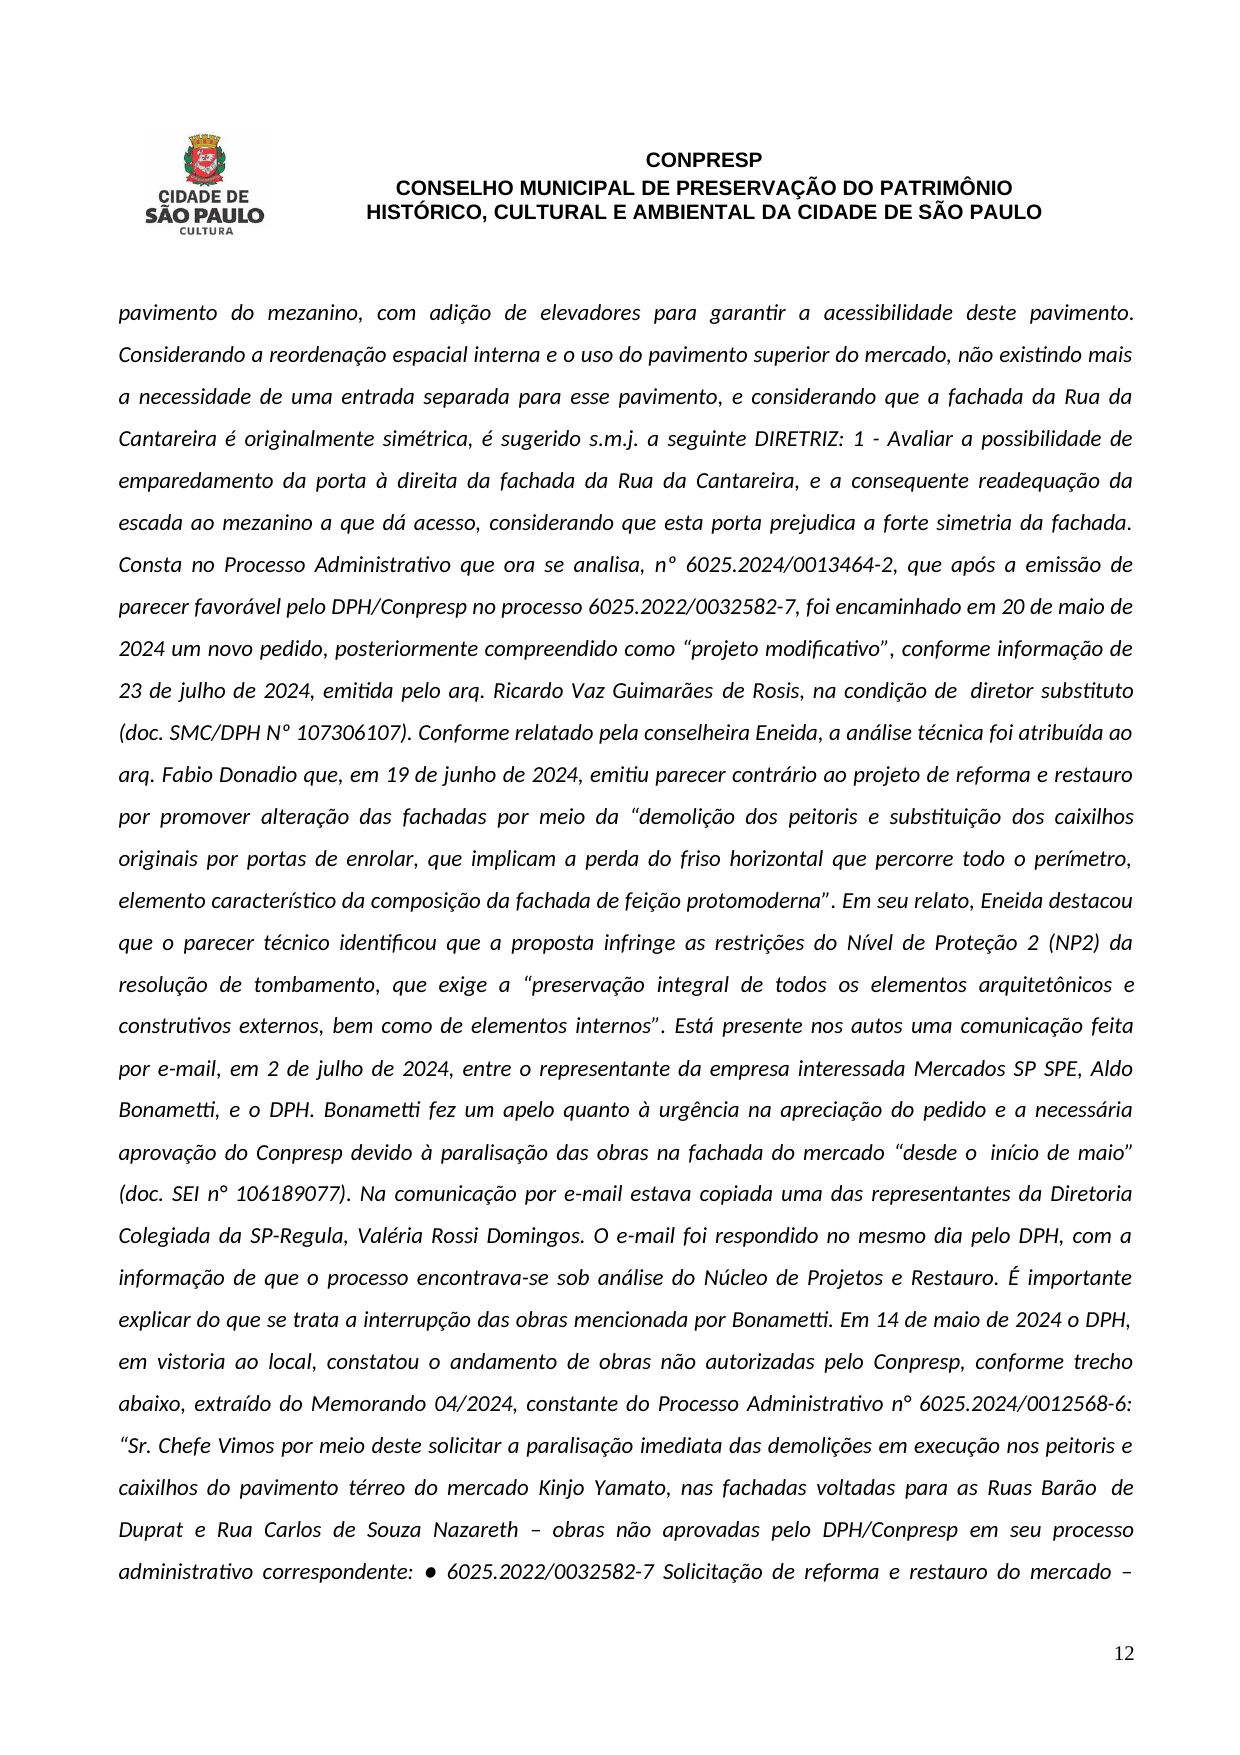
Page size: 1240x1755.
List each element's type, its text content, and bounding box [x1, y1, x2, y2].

text pavimento do mezanino, com adição de elevadores para garantir a acessibilidade deste pavimento. Considerando a reordenação espacial interna e o uso do pavimento superior do mercado, não existindo mais a necessidade de uma entrada separada para esse pavimento, e considerando que a fachada da Rua da Cantareira é originalmente simétrica, é sugerido s.m.j. a seguinte DIRETRIZ: 1 - Avaliar a possibilidade de emparedamento da porta à direita da fachada da Rua da Cantareira, e a consequente readequação da escada ao mezanino a que dá acesso, considerando que esta porta prejudica a forte simetria da fachada. Consta no Processo Administrativo que ora se analisa, nº 6025.2024/0013464-2, que após a emissão de parecer favorável pelo DPH/Conpresp no processo 6025.2022/0032582-7, foi encaminhado em 20 de maio de 2024 um novo pedido, posteriormente compreendido como “projeto modiﬁcativo”, conforme informação de 23 de julho de 2024, emitida pelo arq. Ricardo Vaz Guimarães de Rosis, na condição de diretor substituto (doc. SMC/DPH Nº 107306107). Conforme relatado pela conselheira Eneida, a análise técnica foi atribuída ao arq. Fabio Donadio que, em 19 de junho de 2024, emitiu parecer contrário ao projeto de reforma e restauro por promover alteração das fachadas por meio da “demolição dos peitoris e substituição dos caixilhos originais por portas de enrolar, que implicam a perda do friso horizontal que percorre todo o perímetro, elemento característico da composição da fachada de feição protomoderna”. Em seu relato, Eneida destacou que o parecer técnico identiﬁcou que a proposta infringe as restrições do Nível de Proteção 2 (NP2) da resolução de tombamento, que exige a “preservação integral de todos os elementos arquitetônicos e construtivos externos, bem como de elementos internos”. Está presente nos autos uma comunicação feita por e-mail, em 2 de julho de 2024, entre o representante da empresa interessada Mercados SP SPE, Aldo Bonametti, e o DPH. Bonametti fez um apelo quanto à urgência na apreciação do pedido e a necessária aprovação do Conpresp devido à paralisação das obras na fachada do mercado “desde o início de maio” (doc. SEI n° 106189077). Na comunicação por e-mail estava copiada uma das representantes da Diretoria Colegiada da SP-Regula, Valéria Rossi Domingos. O e-mail foi respondido no mesmo dia pelo DPH, com a informação de que o processo encontrava-se sob análise do Núcleo de Projetos e Restauro. É importante explicar do que se trata a interrupção das obras mencionada por Bonametti. Em 14 de maio de 2024 o DPH, em vistoria ao local, constatou o andamento de obras não autorizadas pelo Conpresp, conforme trecho abaixo, extraído do Memorando 04/2024, constante do Processo Administrativo n° 6025.2024/0012568-6: “Sr. Chefe Vimos por meio deste solicitar a paralisação imediata das demolições em execução nos peitoris e caixilhos do pavimento térreo do mercado Kinjo Yamato, nas fachadas voltadas para as Ruas Barão de Duprat e Rua Carlos de Souza Nazareth – obras não aprovadas pelo DPH/Conpresp em seu processo administrativo correspondente: ● 6025.2022/0032582-7 Solicitação de reforma e restauro do mercado – [118, 298, 1134, 1585]
